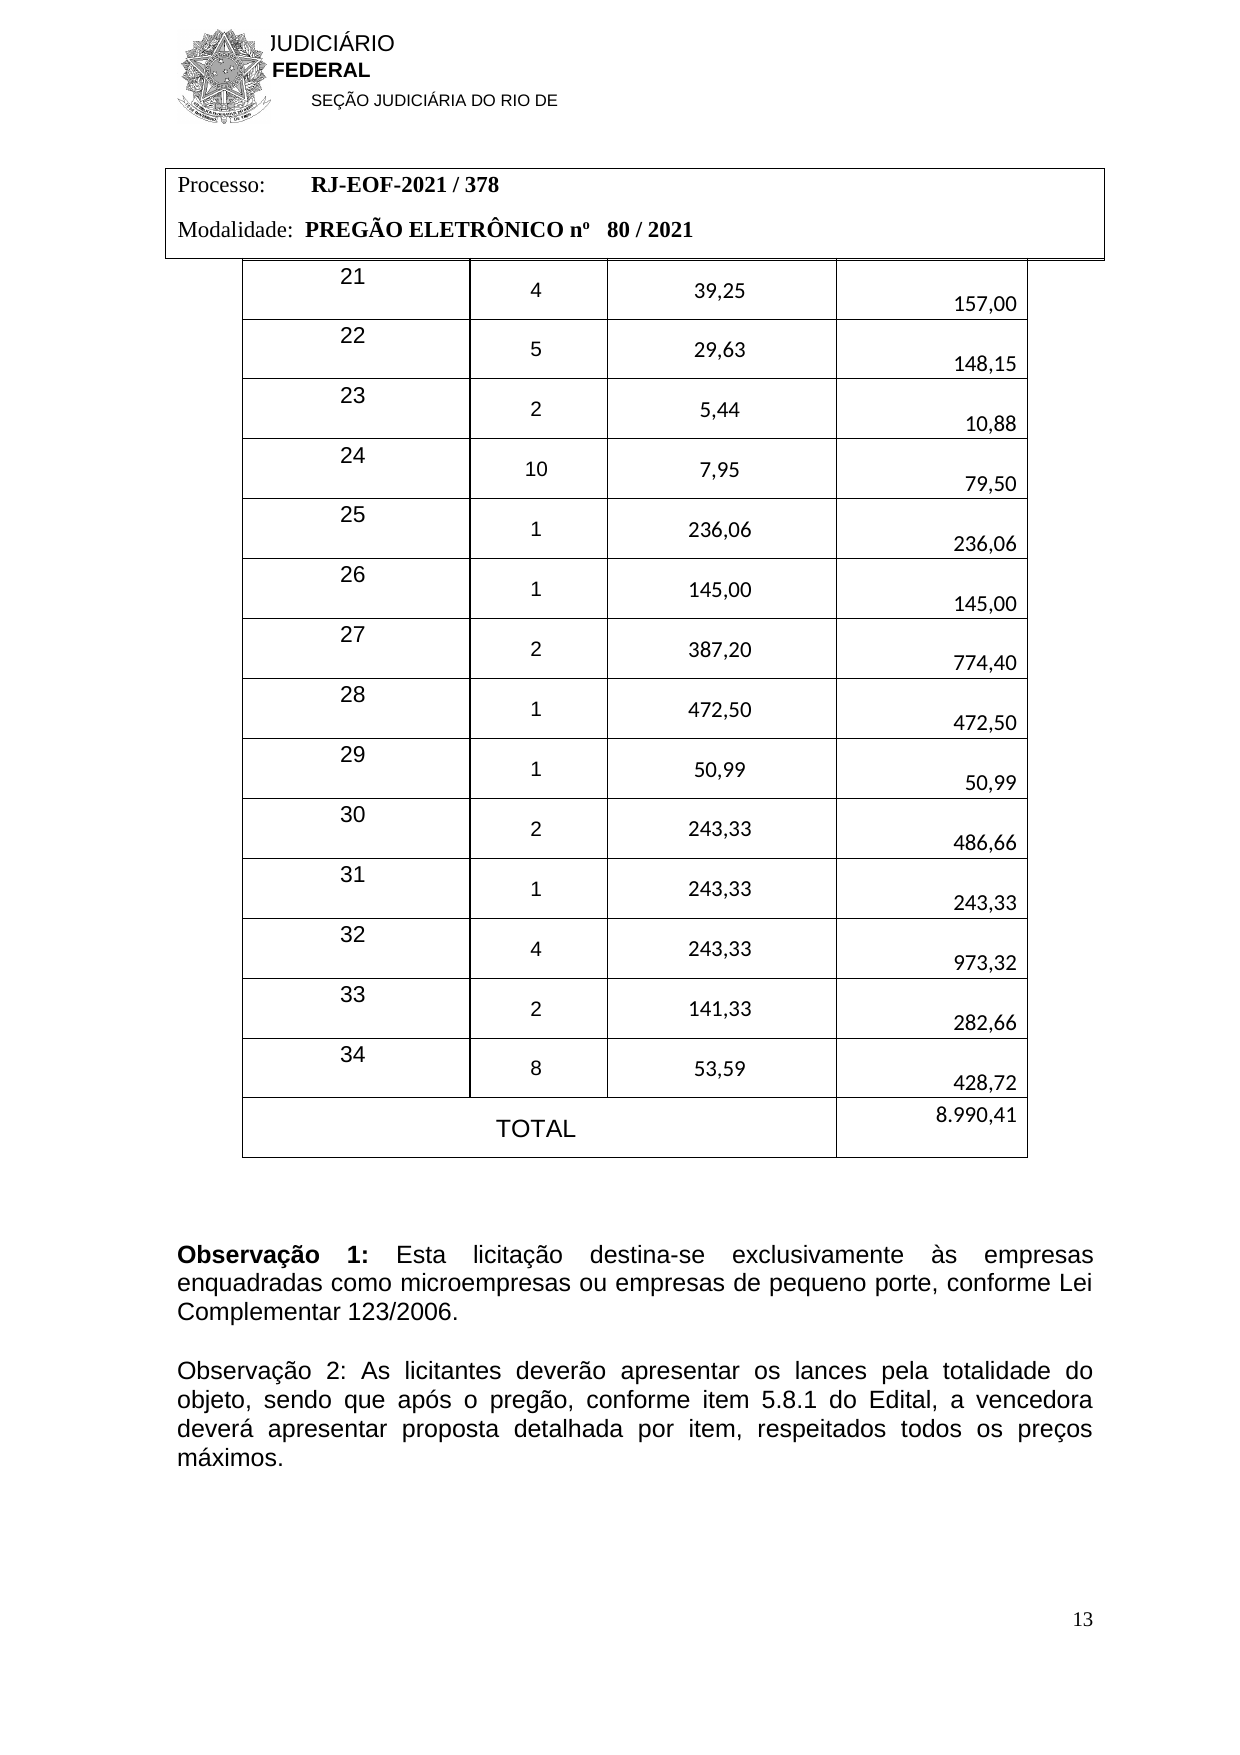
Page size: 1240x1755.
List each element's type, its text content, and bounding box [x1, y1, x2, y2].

table_cell 387,20 [608, 619, 836, 678]
table_cell 30 [243, 799, 469, 858]
table_cell 243,33 [608, 919, 836, 977]
table_cell 774,40 [837, 619, 1027, 678]
table_cell 4 [471, 919, 607, 977]
table_cell 28 [243, 679, 469, 738]
table_cell 27 [243, 619, 469, 678]
table_cell 148,15 [837, 320, 1027, 378]
table_cell 10,88 [837, 379, 1027, 438]
table_cell 1 [471, 499, 607, 558]
table_cell 29,63 [608, 320, 836, 378]
table_cell 39,25 [608, 261, 836, 318]
table_cell 236,06 [608, 499, 836, 558]
table_cell 1 [471, 679, 607, 738]
table_cell 31 [243, 859, 469, 918]
table_cell 8.990,41 [837, 1098, 1027, 1157]
table_cell 486,66 [837, 799, 1027, 858]
table_cell 8 [471, 1039, 607, 1097]
table_cell 21 [243, 261, 469, 318]
table_cell 50,99 [608, 739, 836, 798]
table_cell [166, 259, 242, 1157]
table_cell 34 [243, 1039, 469, 1097]
table_cell 243,33 [608, 859, 836, 918]
table_cell 282,66 [837, 979, 1027, 1037]
table_cell 1 [471, 739, 607, 798]
table_cell 79,50 [837, 439, 1027, 498]
table_cell 2 [471, 379, 607, 438]
table_cell 7,95 [608, 439, 836, 498]
table_cell 157,00 [837, 261, 1027, 318]
table_cell 145,00 [608, 559, 836, 618]
table_header so: RJ-EOF-2021 / 378 [242, 169, 836, 213]
table_cell 23 [243, 379, 469, 438]
table_cell 472,50 [608, 679, 836, 738]
table_cell 973,32 [837, 919, 1027, 977]
table_cell 10 [471, 439, 607, 498]
table_cell Modal [166, 214, 242, 258]
table_cell 1 [471, 559, 607, 618]
table_cell 2 [471, 979, 607, 1037]
table_cell idade: PREGÃO ELETRÔNICO no 80 / 2021 [242, 214, 836, 258]
table_cell 22 [243, 320, 469, 378]
table_cell 1 [471, 859, 607, 918]
table_cell 428,72 [837, 1039, 1027, 1097]
table_cell 26 [243, 559, 469, 618]
table_cell [1028, 261, 1104, 1157]
table_cell 4 [471, 261, 607, 318]
table_cell 243,33 [608, 799, 836, 858]
table_cell 5,44 [608, 379, 836, 438]
table_cell 24 [243, 439, 469, 498]
table_cell 29 [243, 739, 469, 798]
table_cell 141,33 [608, 979, 836, 1037]
table_cell 53,59 [608, 1039, 836, 1097]
table_cell 243,33 [837, 859, 1027, 918]
table_cell 5 [471, 320, 607, 378]
table_cell 25 [243, 499, 469, 558]
table_cell 2 [471, 619, 607, 678]
table_header [836, 169, 1104, 213]
table_cell 236,06 [837, 499, 1027, 558]
table_cell TOTAL [243, 1098, 836, 1157]
text Observação 2: As licitantes deverão apresentar os lances pela totalidade do objeto, sendo que após o pregão, conforme item 5.8.1 do Edital, a vencedora deverá apresentar proposta detalhada por item, respeitados todos os preços máximos. [177, 1356, 1094, 1471]
table_cell 50,99 [837, 739, 1027, 798]
table_cell 32 [243, 919, 469, 977]
table_cell 145,00 [837, 559, 1027, 618]
table_header Proces [166, 169, 242, 213]
table_cell 2 [471, 799, 607, 858]
text Observação 1: Esta licitação destina-se exclusivamente às empresas enquadradas como microempresas ou empresas de pequeno porte, conforme Lei Complementar 123/2006. [177, 1240, 1094, 1326]
table_cell 472,50 [837, 679, 1027, 738]
table_cell 33 [243, 979, 469, 1037]
table_cell [836, 214, 1104, 258]
